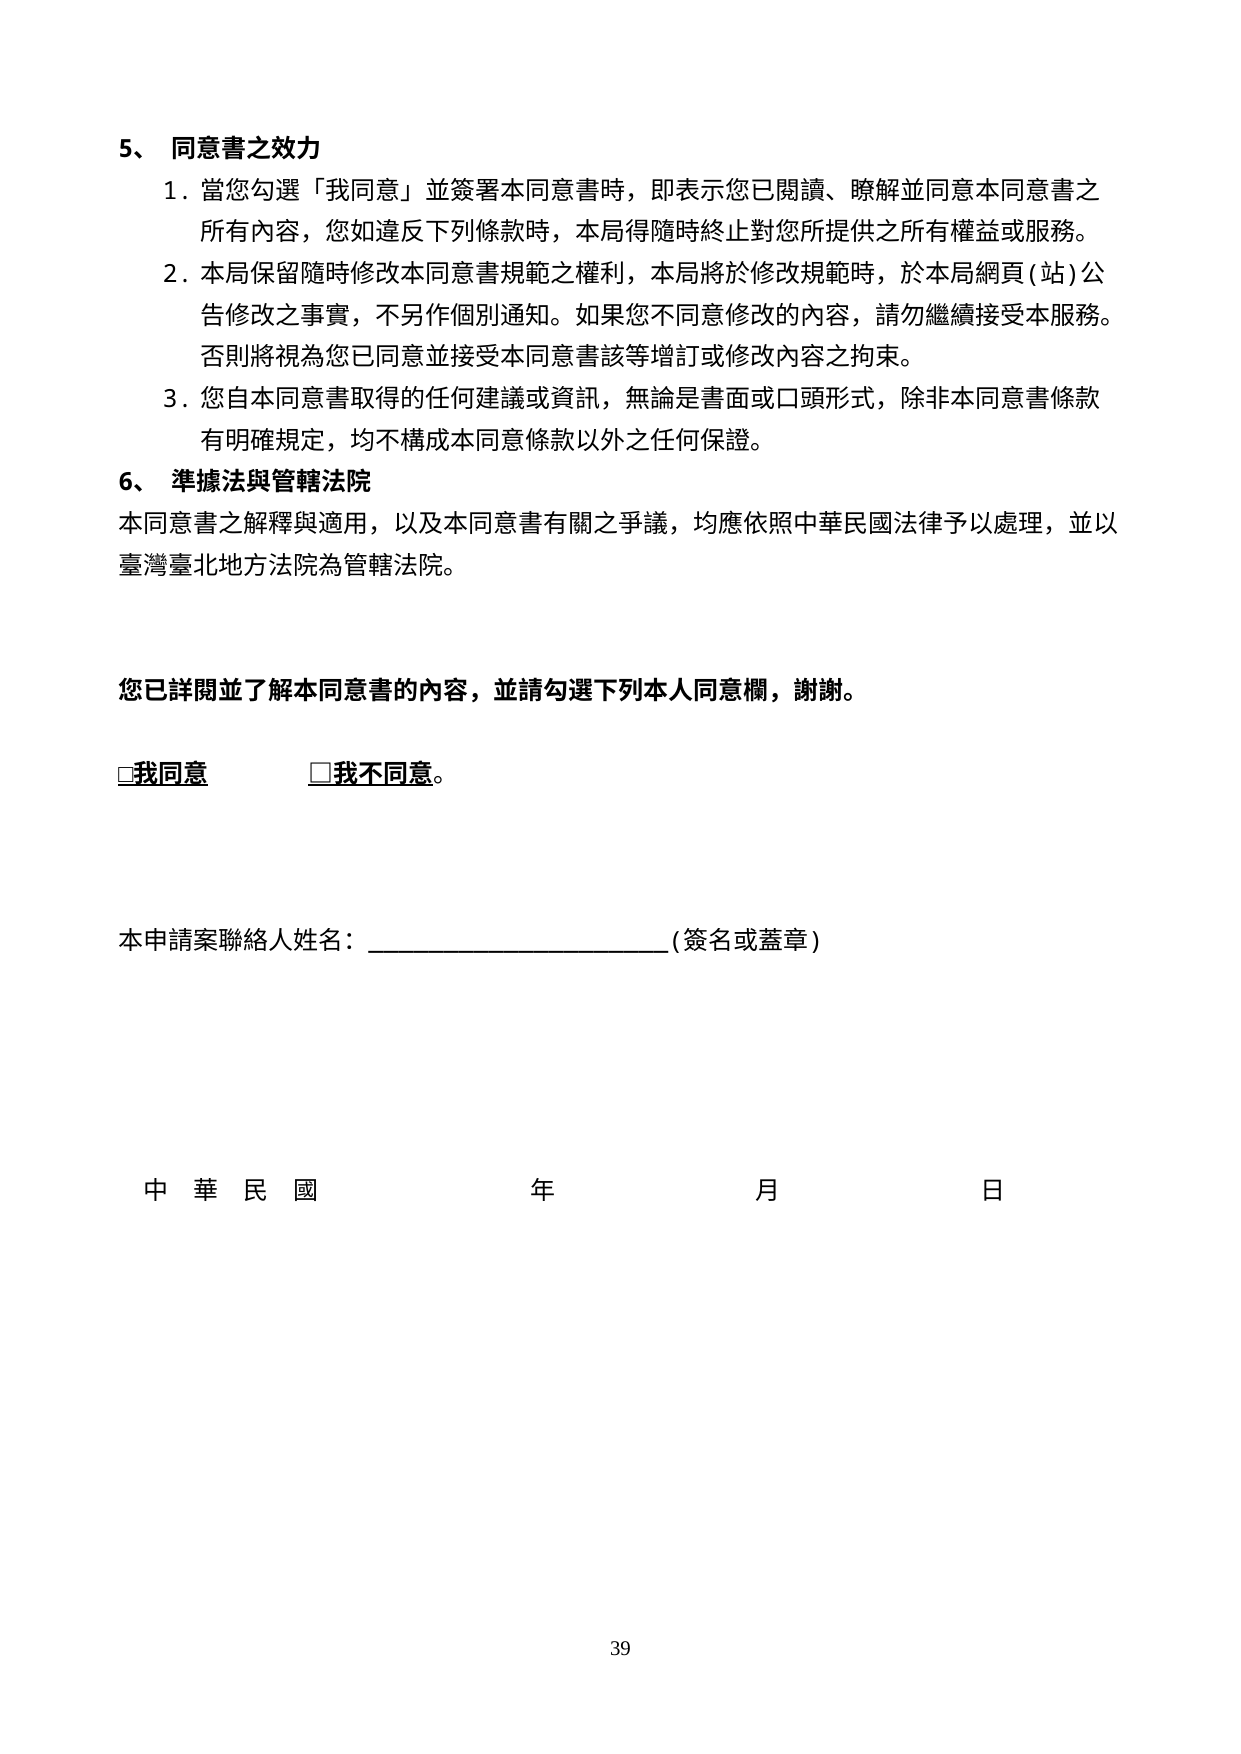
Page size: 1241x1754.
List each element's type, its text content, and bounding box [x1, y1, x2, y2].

text 本申請案聯絡人姓名：____________________(簽名或蓋章) [118, 916, 1122, 957]
list 同意書之效力 [118, 124, 1122, 166]
list 您自本同意書取得的任何建議或資訊，無論是書面或口頭形式，除非本同意書條款有明確規定，均不構成本同意條款以外之任何保證。 [162, 374, 1122, 457]
text 您已詳閱並了解本同意書的內容，並請勾選下列本人同意欄，謝謝。 [118, 666, 1122, 707]
text 本同意書之解釋與適用，以及本同意書有關之爭議，均應依照中華民國法律予以處理，並以臺灣臺北地方法院為管轄法院。 [118, 499, 1122, 582]
text □我同意 □我不同意。 [118, 749, 1122, 791]
list 本局保留隨時修改本同意書規範之權利，本局將於修改規範時，於本局網頁(站)公告修改之事實，不另作個別通知。如果您不同意修改的內容，請勿繼續接受本服務。否則將視為您已同意並接受本同意書該等增訂或修改內容之拘束。 [162, 249, 1122, 374]
list 準據法與管轄法院 [118, 457, 1122, 499]
text 中 華 民 國 年 月 日 [143, 1166, 1122, 1207]
list 當您勾選「我同意」並簽署本同意書時，即表示您已閱讀、瞭解並同意本同意書之所有內容，您如違反下列條款時，本局得隨時終止對您所提供之所有權益或服務。 [162, 166, 1122, 249]
